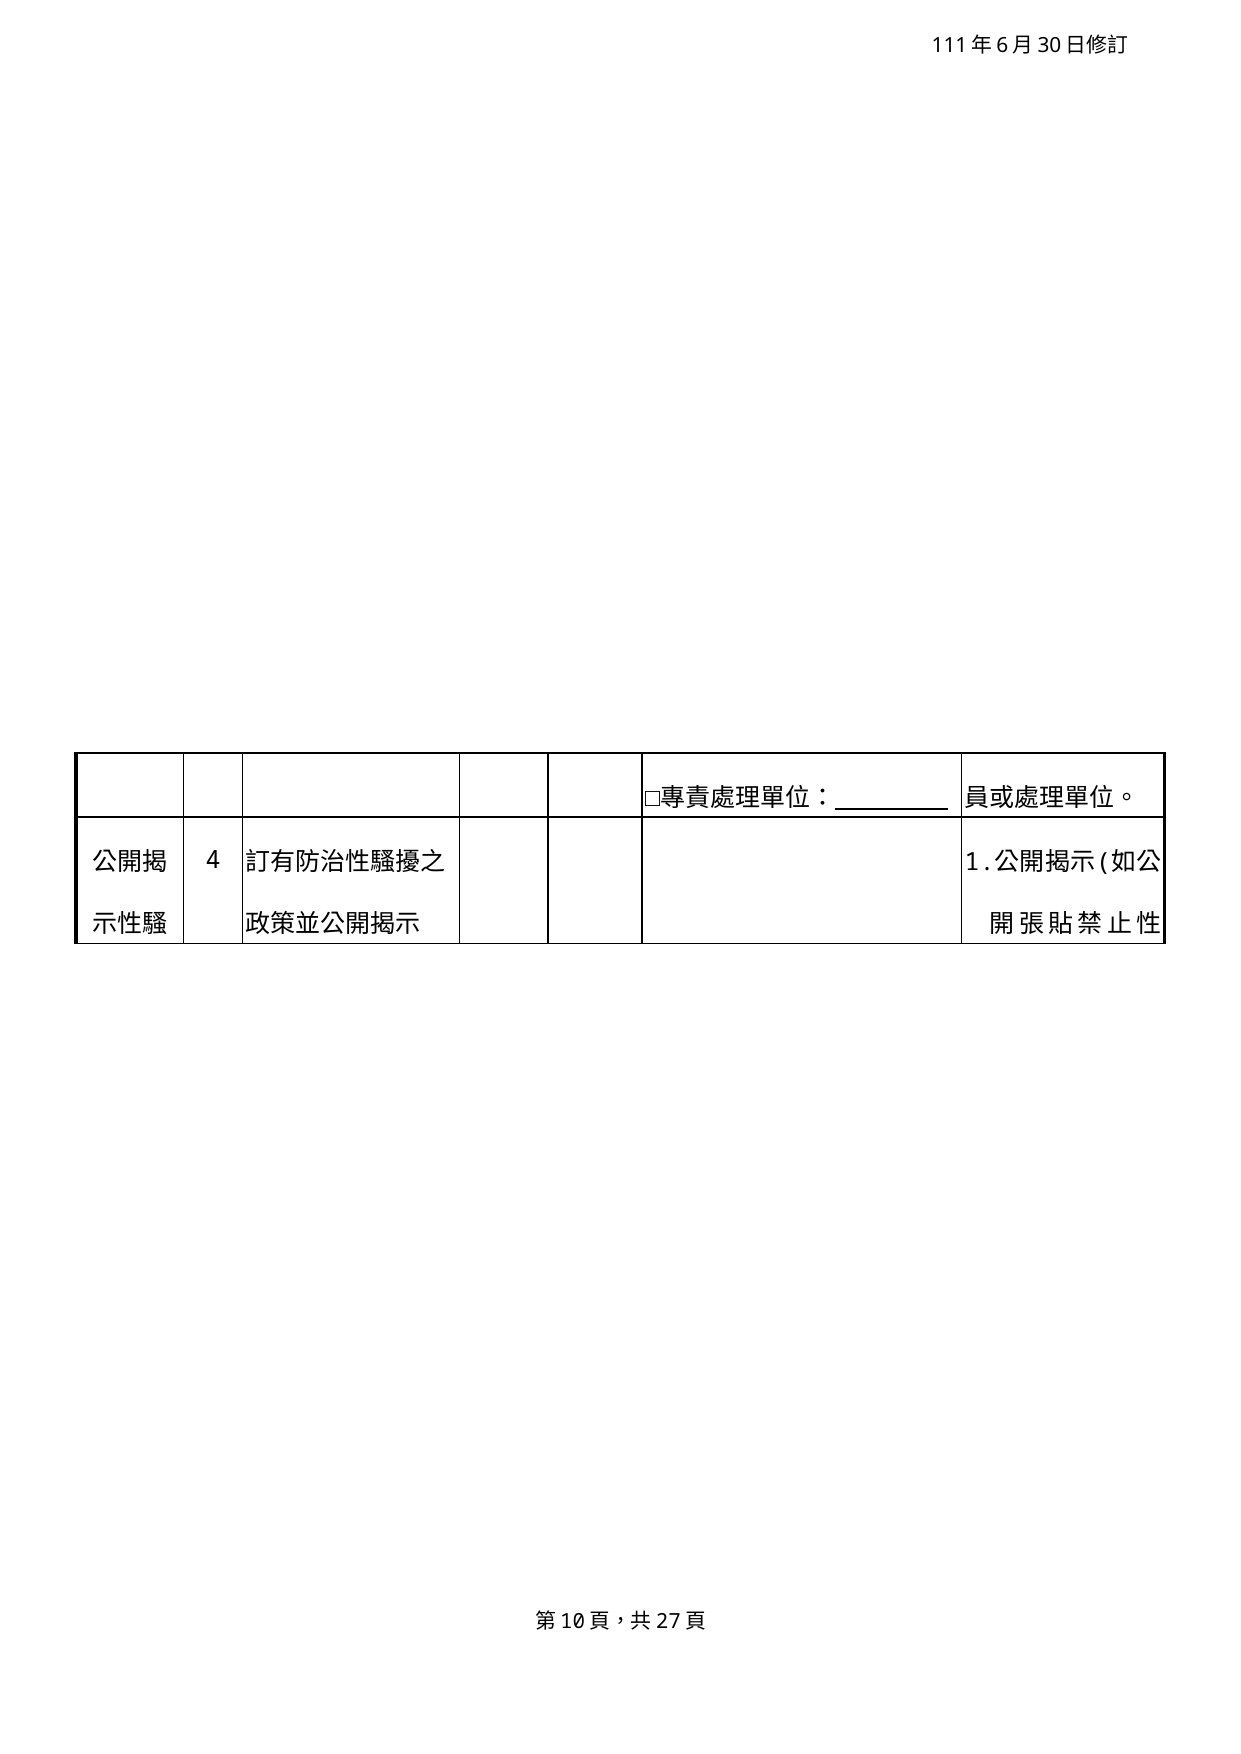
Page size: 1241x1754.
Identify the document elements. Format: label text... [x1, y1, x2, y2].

table_cell [184, 754, 242, 816]
table_cell □專責處理單位： [643, 754, 961, 816]
table_cell [460, 754, 547, 816]
table_cell [549, 754, 641, 816]
table_cell [78, 754, 183, 816]
table_cell 4 [184, 818, 242, 943]
table_cell [643, 818, 961, 943]
table_cell 公開揭示性騷 [78, 818, 183, 943]
table_cell 員或處理單位。 [962, 754, 1163, 816]
table_cell [243, 754, 459, 816]
table_cell 公開揭示(如公開張貼禁止性騷擾貼紙、海報、流程等) 公開揭示之內容，應包含編號1~3。 內容得參考臺中市家庭暴力及性侵害防治中心網站-下載專區/性騷擾防治類/相關範例 [962, 818, 1163, 943]
table_cell [460, 818, 547, 943]
table_cell [549, 818, 641, 943]
table_cell 訂有防治性騷擾之政策並公開揭示 [243, 818, 459, 943]
